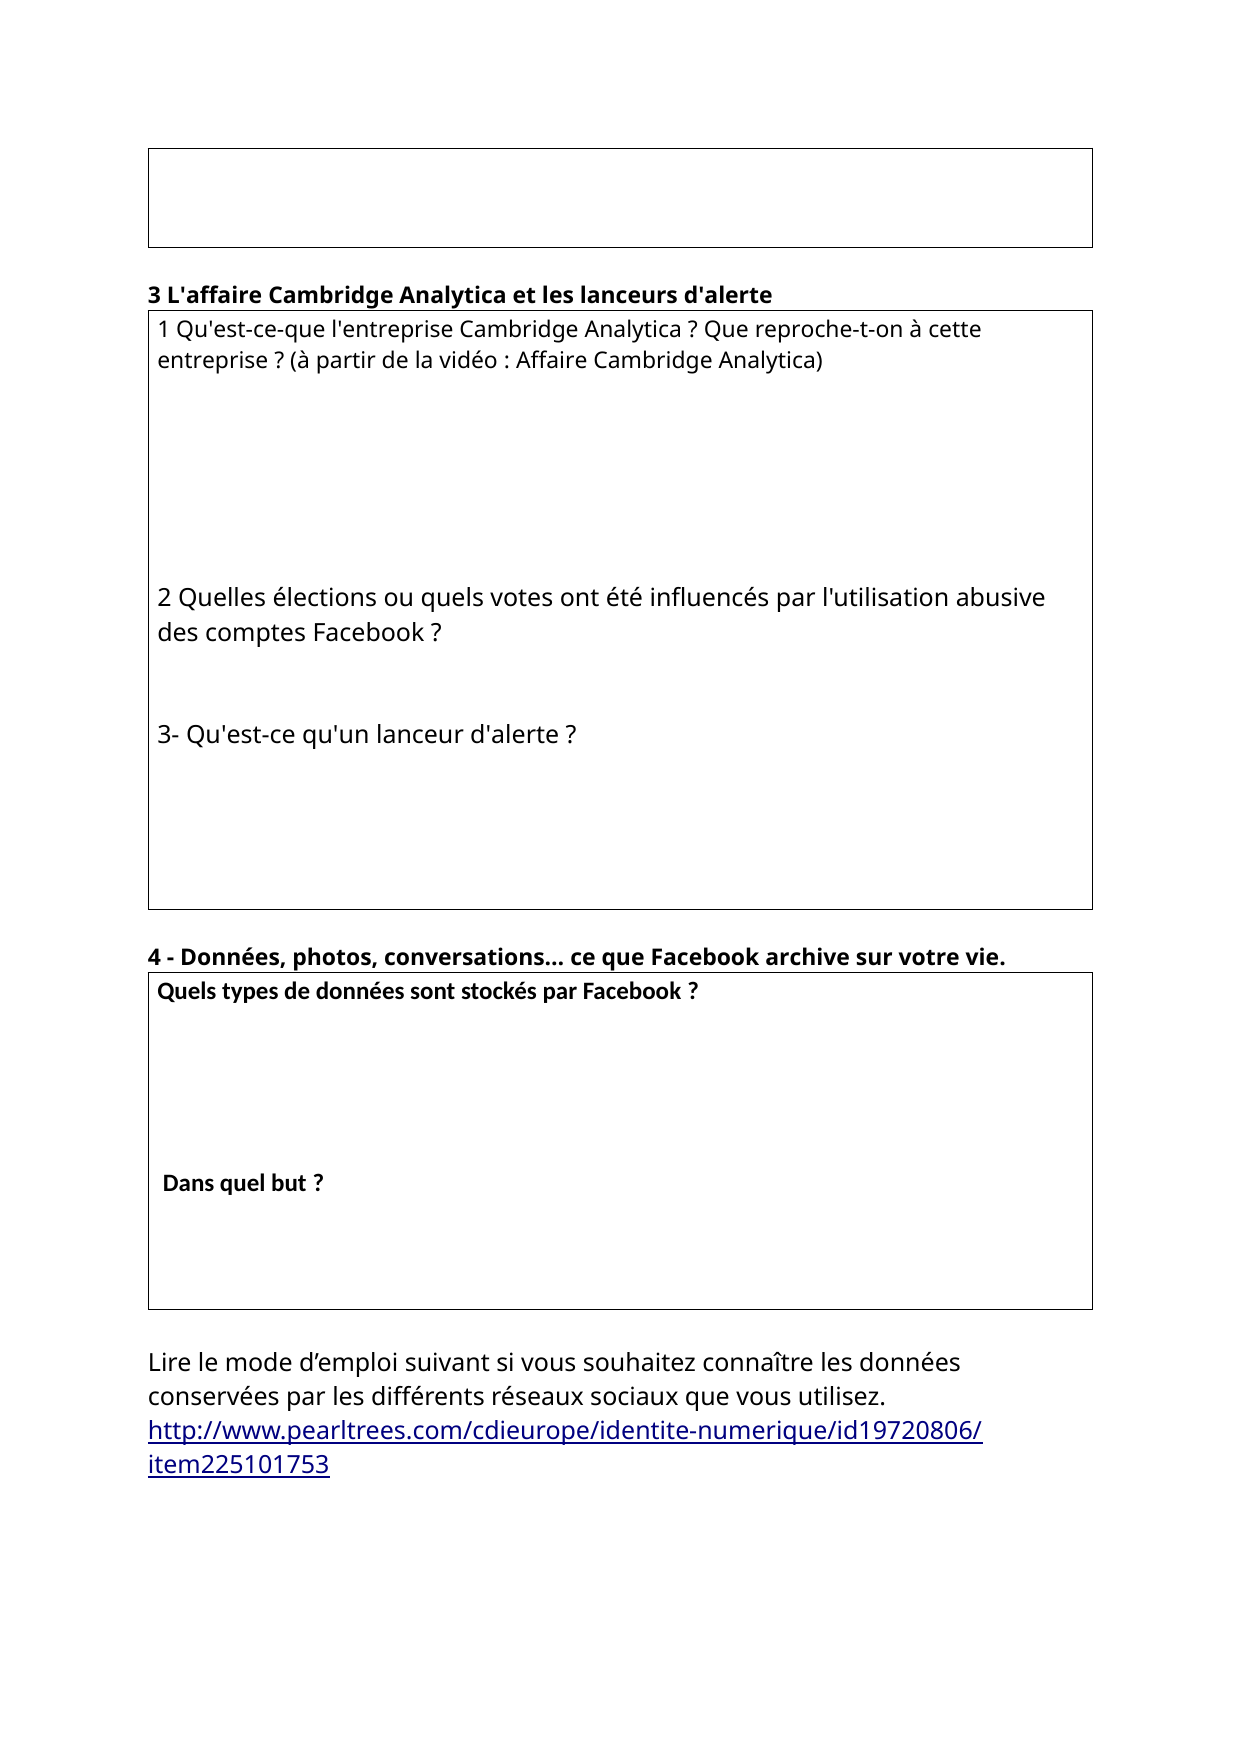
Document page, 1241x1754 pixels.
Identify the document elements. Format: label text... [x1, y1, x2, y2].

text Dans quel but ? [149, 1164, 1092, 1198]
text Lire le mode d’emploi suivant si vous souhaitez connaître les données conservées par les différents réseaux sociaux que vous utilisez. [148, 1345, 1093, 1413]
text 1 Qu'est-ce-que l'entreprise Cambridge Analytica ? Que reproche-t-on à cette entreprise ? (à partir de la vidéo : Affaire Cambridge Analytica) [149, 311, 1092, 376]
text 2 Quelles élections ou quels votes ont été influencés par l'utilisation abusive des comptes Facebook ? [149, 577, 1092, 648]
text 4 - Données, photos, conversations… ce que Facebook archive sur votre vie. [148, 941, 1093, 972]
text 3 L'affaire Cambridge Analytica et les lanceurs d'alerte [148, 279, 1093, 310]
text Quels types de données sont stockés par Facebook ? [149, 973, 1092, 1006]
text http://www.pearltrees.com/cdieurope/identite-numerique/id19720806/item225101753 [148, 1413, 1093, 1481]
text 3- Qu'est-ce qu'un lanceur d'alerte ? [149, 713, 1092, 750]
